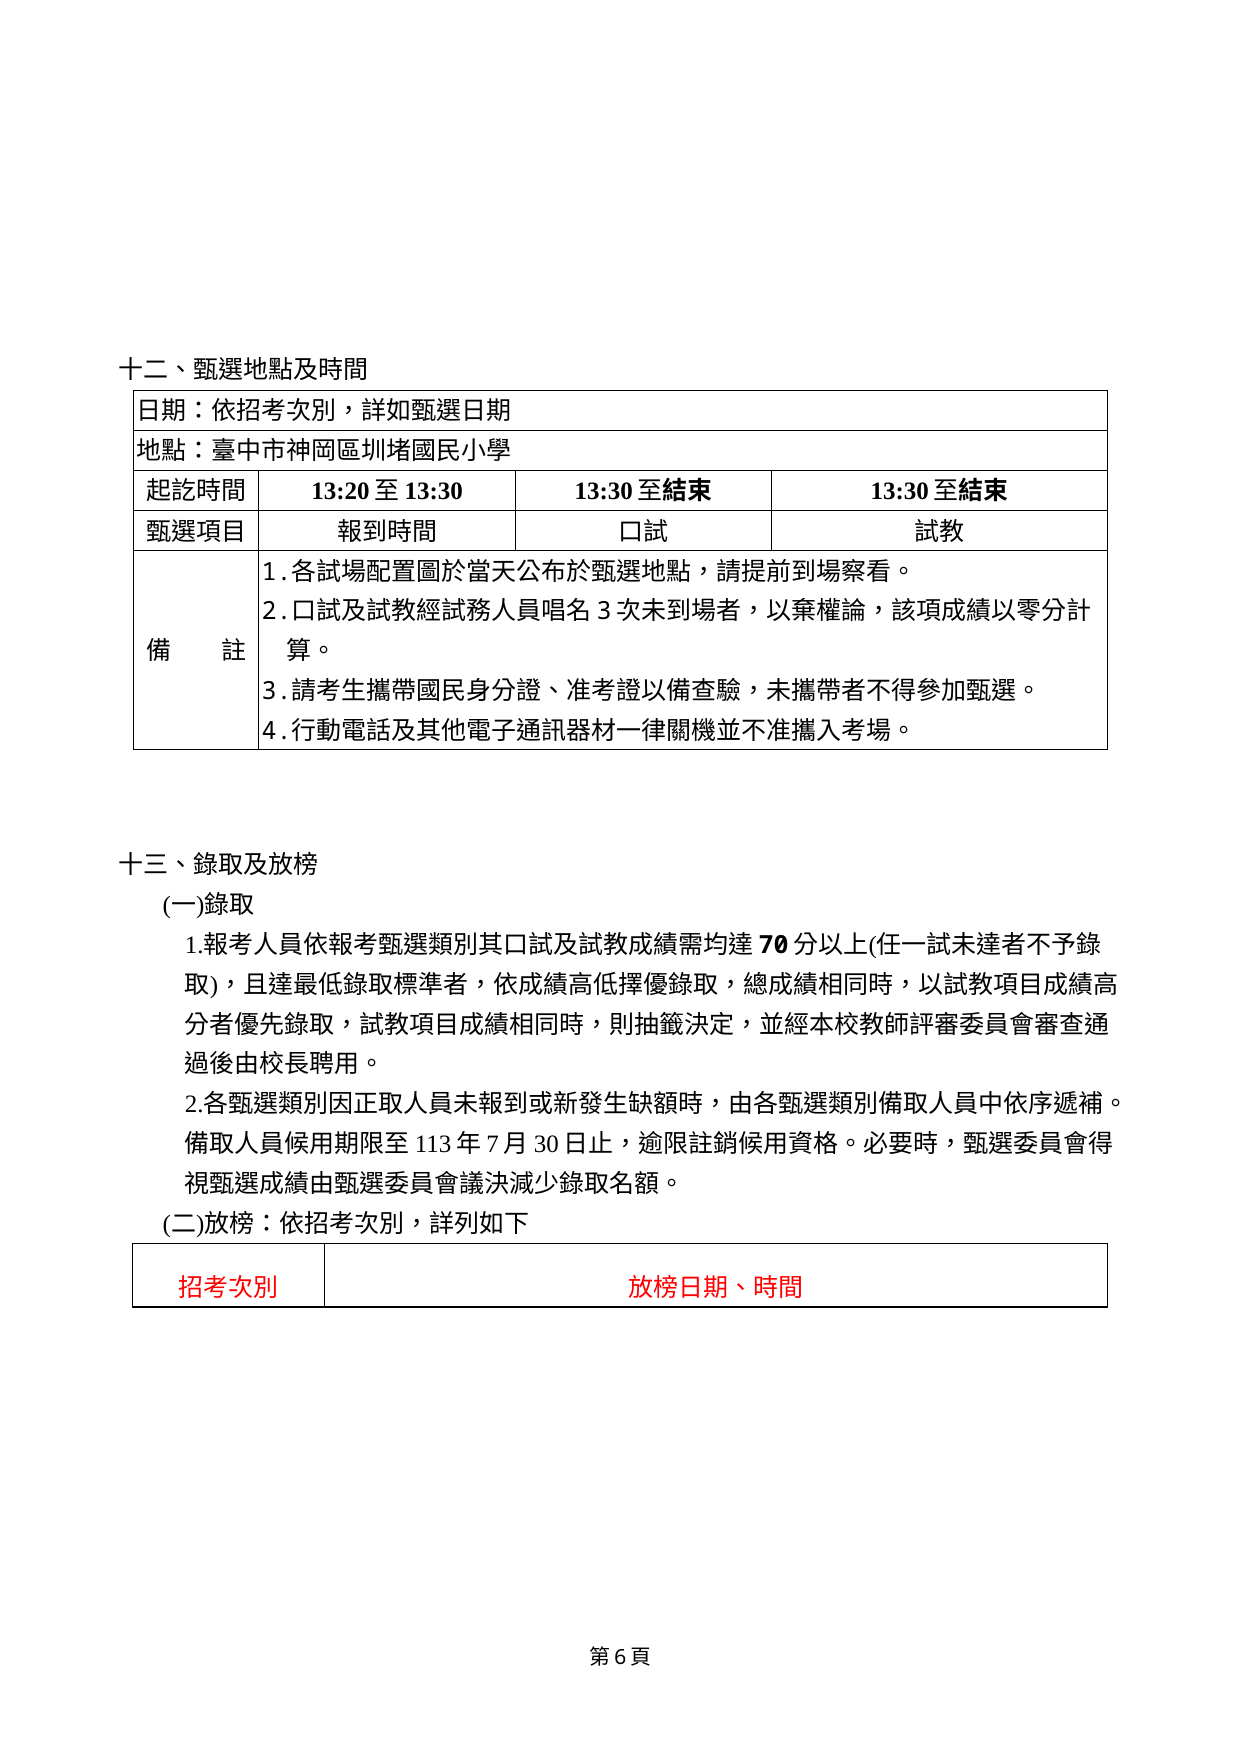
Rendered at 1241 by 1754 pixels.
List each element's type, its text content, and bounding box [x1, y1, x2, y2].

table_cell 13:30至結束 [772, 471, 1107, 510]
table_cell 口試 [516, 511, 771, 550]
table_cell 13:20至13:30 [259, 471, 515, 510]
table_cell 起訖時間 [134, 471, 258, 510]
table_cell 13:30至結束 [516, 471, 771, 510]
text (二)放榜：依招考次別，詳列如下 [162, 1203, 1122, 1239]
table_cell 報到時間 [259, 511, 515, 550]
table_cell 試教 [772, 511, 1107, 550]
table_cell 1.各試場配置圖於當天公布於甄選地點，請提前到場察看。 2.口試及試教經試務人員唱名3次未到場者，以棄權論，該項成績以零分計算。 3.請考生攜帶國民身分證、准考證以備查驗，未攜帶者不得參加甄選。 4.行動電話及其他電子通訊器材一律關機並不准攜入考場。 [259, 551, 1107, 749]
text 十二、甄選地點及時間 [118, 350, 1122, 386]
text 2.各甄選類別因正取人員未報到或新發生缺額時，由各甄選類別備取人員中依序遞補。備取人員候用期限至113年7月30日止，逾限註銷候用資格。必要時，甄選委員會得視甄選成績由甄選委員會議決減少錄取名額。 [184, 1084, 1122, 1199]
text 1.報考人員依報考甄選類別其口試及試教成績需均達70分以上(任一試未達者不予錄取)，且達最低錄取標準者，依成績高低擇優錄取，總成績相同時，以試教項目成績高分者優先錄取，試教項目成績相同時，則抽籤決定，並經本校教師評審委員會審查通過後由校長聘用。 [184, 924, 1122, 1080]
text (一)錄取 [162, 885, 1122, 921]
table_cell 甄選項目 [134, 511, 258, 550]
table_header 日期：依招考次別，詳如甄選日期 [134, 391, 1107, 430]
text 十三、錄取及放榜 [118, 845, 1122, 881]
table_cell 備 註 [134, 551, 258, 749]
table_header 招考次別 [133, 1244, 324, 1306]
table_cell 地點：臺中市神岡區圳堵國民小學 [134, 431, 1107, 470]
table_header 放榜日期、時間 [325, 1244, 1107, 1306]
